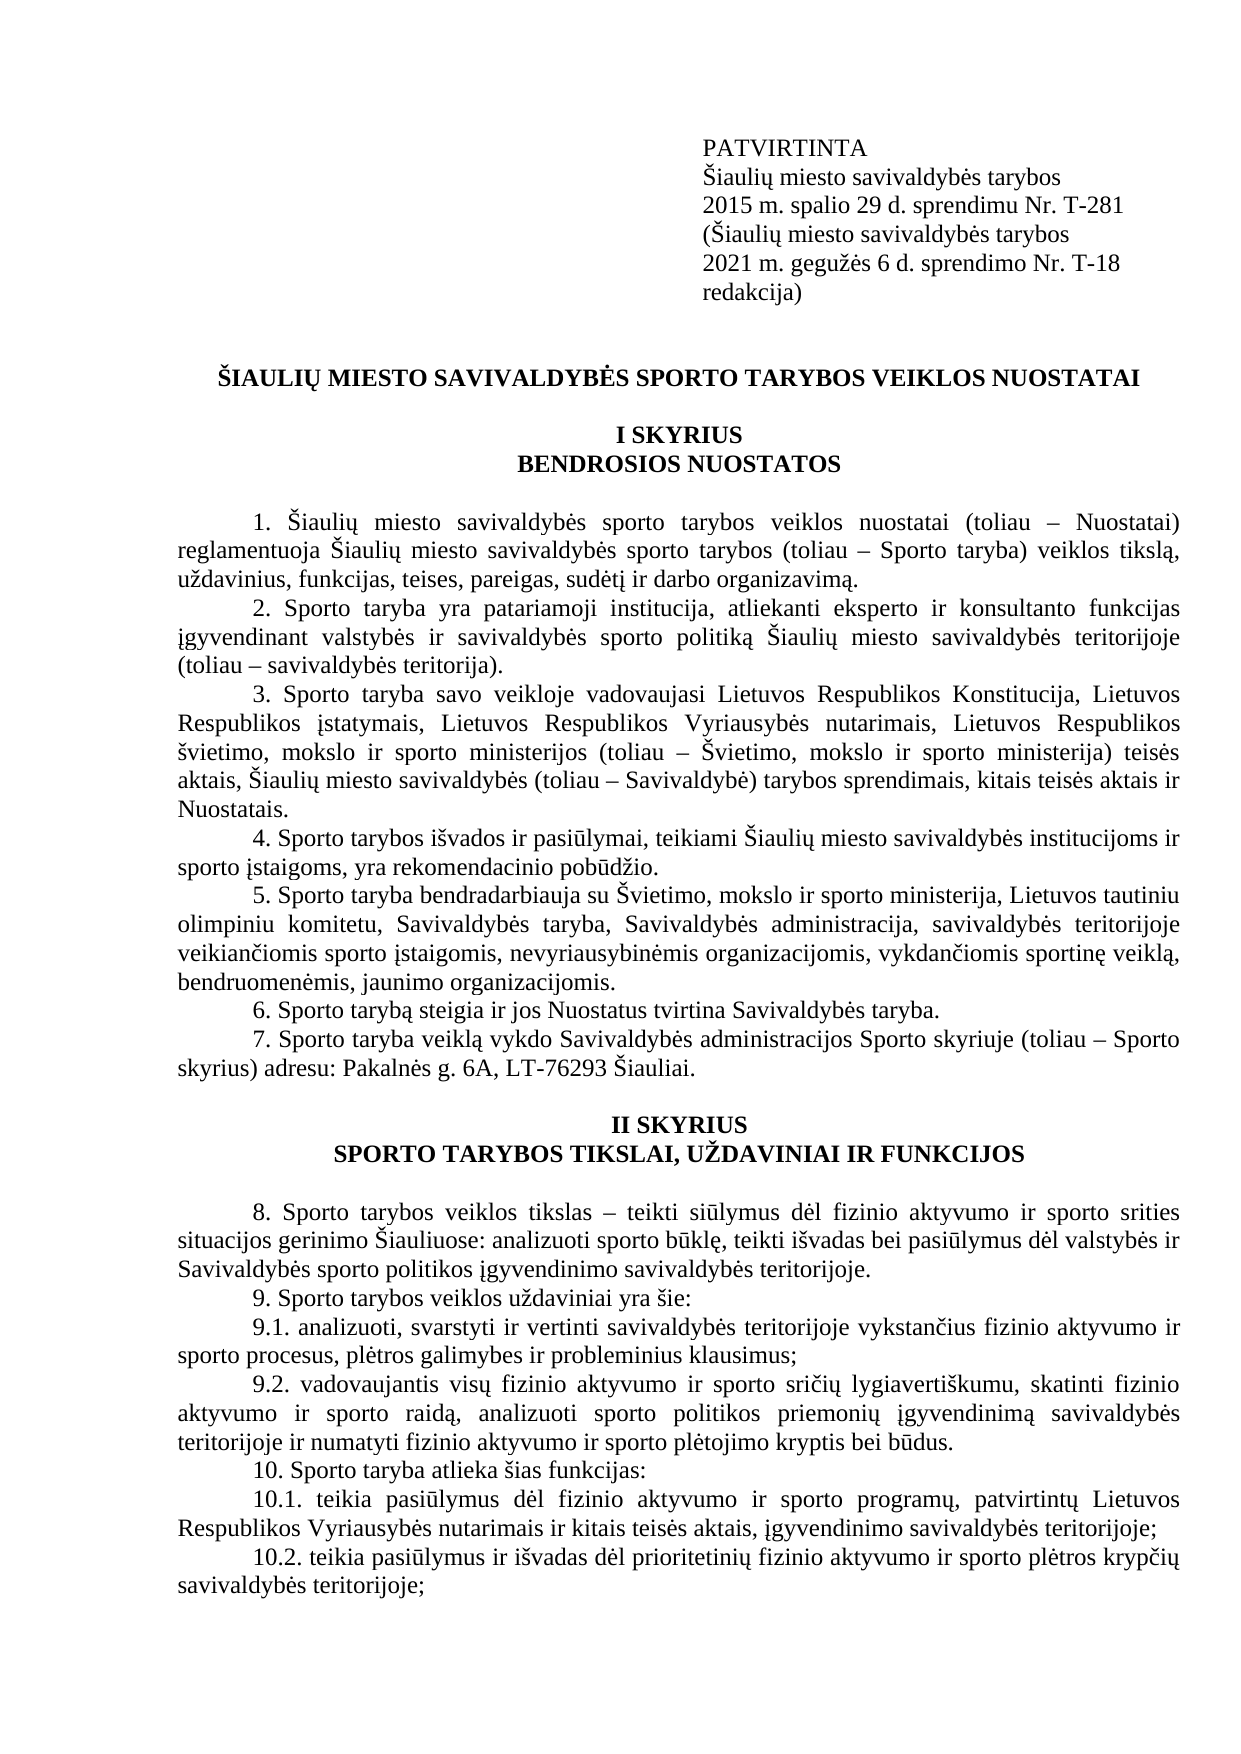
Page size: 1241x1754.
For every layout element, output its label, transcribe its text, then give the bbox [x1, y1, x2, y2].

text 2015 m. spalio 29 d. sprendimu Nr. T-281 [177, 190, 1181, 219]
text ŠIAULIŲ MIESTO SAVIVALDYBĖS SPORTO TARYBOS VEIKLOS NUOSTATAI [177, 363, 1181, 392]
text 10.2. teikia pasiūlymus ir išvadas dėl prioritetinių fizinio aktyvumo ir sporto plėtros krypčių savivaldybės teritorijoje; [177, 1542, 1181, 1599]
text 9.1. analizuoti, svarstyti ir vertinti savivaldybės teritorijoje vykstančius fizinio aktyvumo ir sporto procesus, plėtros galimybes ir probleminius klausimus; [177, 1312, 1181, 1369]
text Šiaulių miesto savivaldybės tarybos [177, 162, 1181, 190]
text 4. Sporto tarybos išvados ir pasiūlymai, teikiami Šiaulių miesto savivaldybės institucijoms ir sporto įstaigoms, yra rekomendacinio pobūdžio. [177, 823, 1181, 880]
text BENDROSIOS NUOSTATOS [177, 449, 1181, 478]
text 2. Sporto taryba yra patariamoji institucija, atliekanti eksperto ir konsultanto funkcijas įgyvendinant valstybės ir savivaldybės sporto politiką Šiaulių miesto savivaldybės teritorijoje (toliau – savivaldybės teritorija). [177, 593, 1181, 679]
text 10.1. teikia pasiūlymus dėl fizinio aktyvumo ir sporto programų, patvirtintų Lietuvos Respublikos Vyriausybės nutarimais ir kitais teisės aktais, įgyvendinimo savivaldybės teritorijoje; [177, 1484, 1181, 1542]
text redakcija) [177, 277, 1181, 305]
text PATVIRTINTA [627, 133, 1181, 162]
text (Šiaulių miesto savivaldybės tarybos [177, 219, 1181, 248]
text SPORTO TARYBOS TIKSLAI, UŽDAVINIAI IR FUNKCIJOS [177, 1139, 1181, 1168]
text 8. Sporto tarybos veiklos tikslas – teikti siūlymus dėl fizinio aktyvumo ir sporto srities situacijos gerinimo Šiauliuose: analizuoti sporto būklę, teikti išvadas bei pasiūlymus dėl valstybės ir Savivaldybės sporto politikos įgyvendinimo savivaldybės teritorijoje. [177, 1197, 1181, 1283]
text 9.2. vadovaujantis visų fizinio aktyvumo ir sporto sričių lygiavertiškumu, skatinti fizinio aktyvumo ir sporto raidą, analizuoti sporto politikos priemonių įgyvendinimą savivaldybės teritorijoje ir numatyti fizinio aktyvumo ir sporto plėtojimo kryptis bei būdus. [177, 1369, 1181, 1455]
text 9. Sporto tarybos veiklos uždaviniai yra šie: [177, 1283, 1181, 1312]
text 6. Sporto tarybą steigia ir jos Nuostatus tvirtina Savivaldybės taryba. [177, 995, 1181, 1024]
text 1. Šiaulių miesto savivaldybės sporto tarybos veiklos nuostatai (toliau – Nuostatai) reglamentuoja Šiaulių miesto savivaldybės sporto tarybos (toliau – Sporto taryba) veiklos tikslą, uždavinius, funkcijas, teises, pareigas, sudėtį ir darbo organizavimą. [177, 507, 1181, 593]
text 5. Sporto taryba bendradarbiauja su Švietimo, mokslo ir sporto ministerija, Lietuvos tautiniu olimpiniu komitetu, Savivaldybės taryba, Savivaldybės administracija, savivaldybės teritorijoje veikiančiomis sporto įstaigomis, nevyriausybinėmis organizacijomis, vykdančiomis sportinę veiklą, bendruomenėmis, jaunimo organizacijomis. [177, 880, 1181, 995]
text 10. Sporto taryba atlieka šias funkcijas: [177, 1455, 1181, 1484]
text 2021 m. gegužės 6 d. sprendimo Nr. T-18 [177, 248, 1181, 277]
text II SKYRIUS [177, 1110, 1181, 1139]
text 3. Sporto taryba savo veikloje vadovaujasi Lietuvos Respublikos Konstitucija, Lietuvos Respublikos įstatymais, Lietuvos Respublikos Vyriausybės nutarimais, Lietuvos Respublikos švietimo, mokslo ir sporto ministerijos (toliau – Švietimo, mokslo ir sporto ministerija) teisės aktais, Šiaulių miesto savivaldybės (toliau – Savivaldybė) tarybos sprendimais, kitais teisės aktais ir Nuostatais. [177, 679, 1181, 823]
text I SKYRIUS [177, 420, 1181, 449]
text 7. Sporto taryba veiklą vykdo Savivaldybės administracijos Sporto skyriuje (toliau – Sporto skyrius) adresu: Pakalnės g. 6A, LT-76293 Šiauliai. [177, 1024, 1181, 1082]
